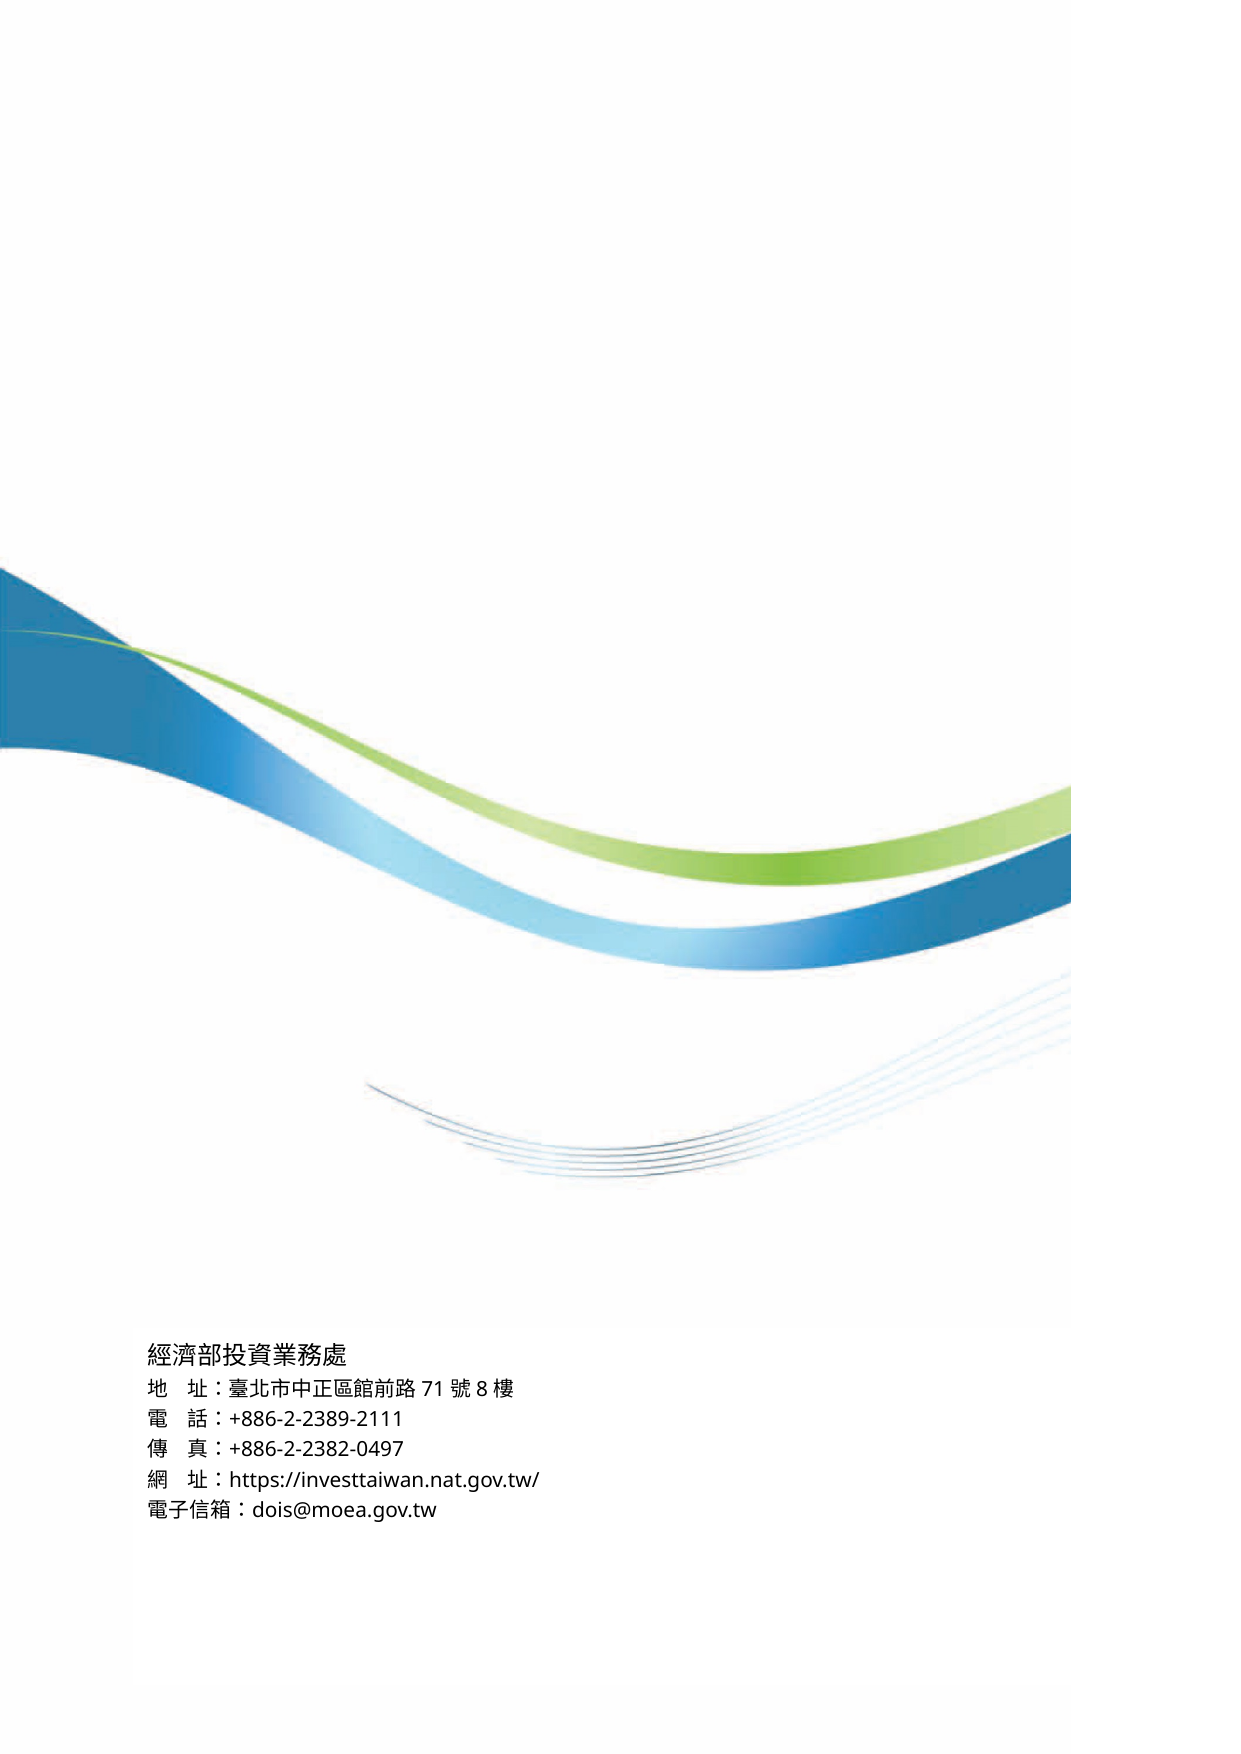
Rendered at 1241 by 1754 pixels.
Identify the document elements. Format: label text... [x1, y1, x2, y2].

text 地 址：臺北市中正區館前路 71 號 8 樓 [148, 1372, 1113, 1402]
text 網 址：https://investtaiwan.nat.gov.tw/ [148, 1463, 1113, 1493]
text 傳 真：+886-2-2382-0497 [148, 1433, 1113, 1463]
picture [0, 0, 1071, 1754]
text 經濟部投資業務處 [148, 1336, 1113, 1372]
text 電 話：+886-2-2389-2111 [148, 1402, 1113, 1433]
text 電子信箱：dois@moea.gov.tw [148, 1493, 1113, 1524]
